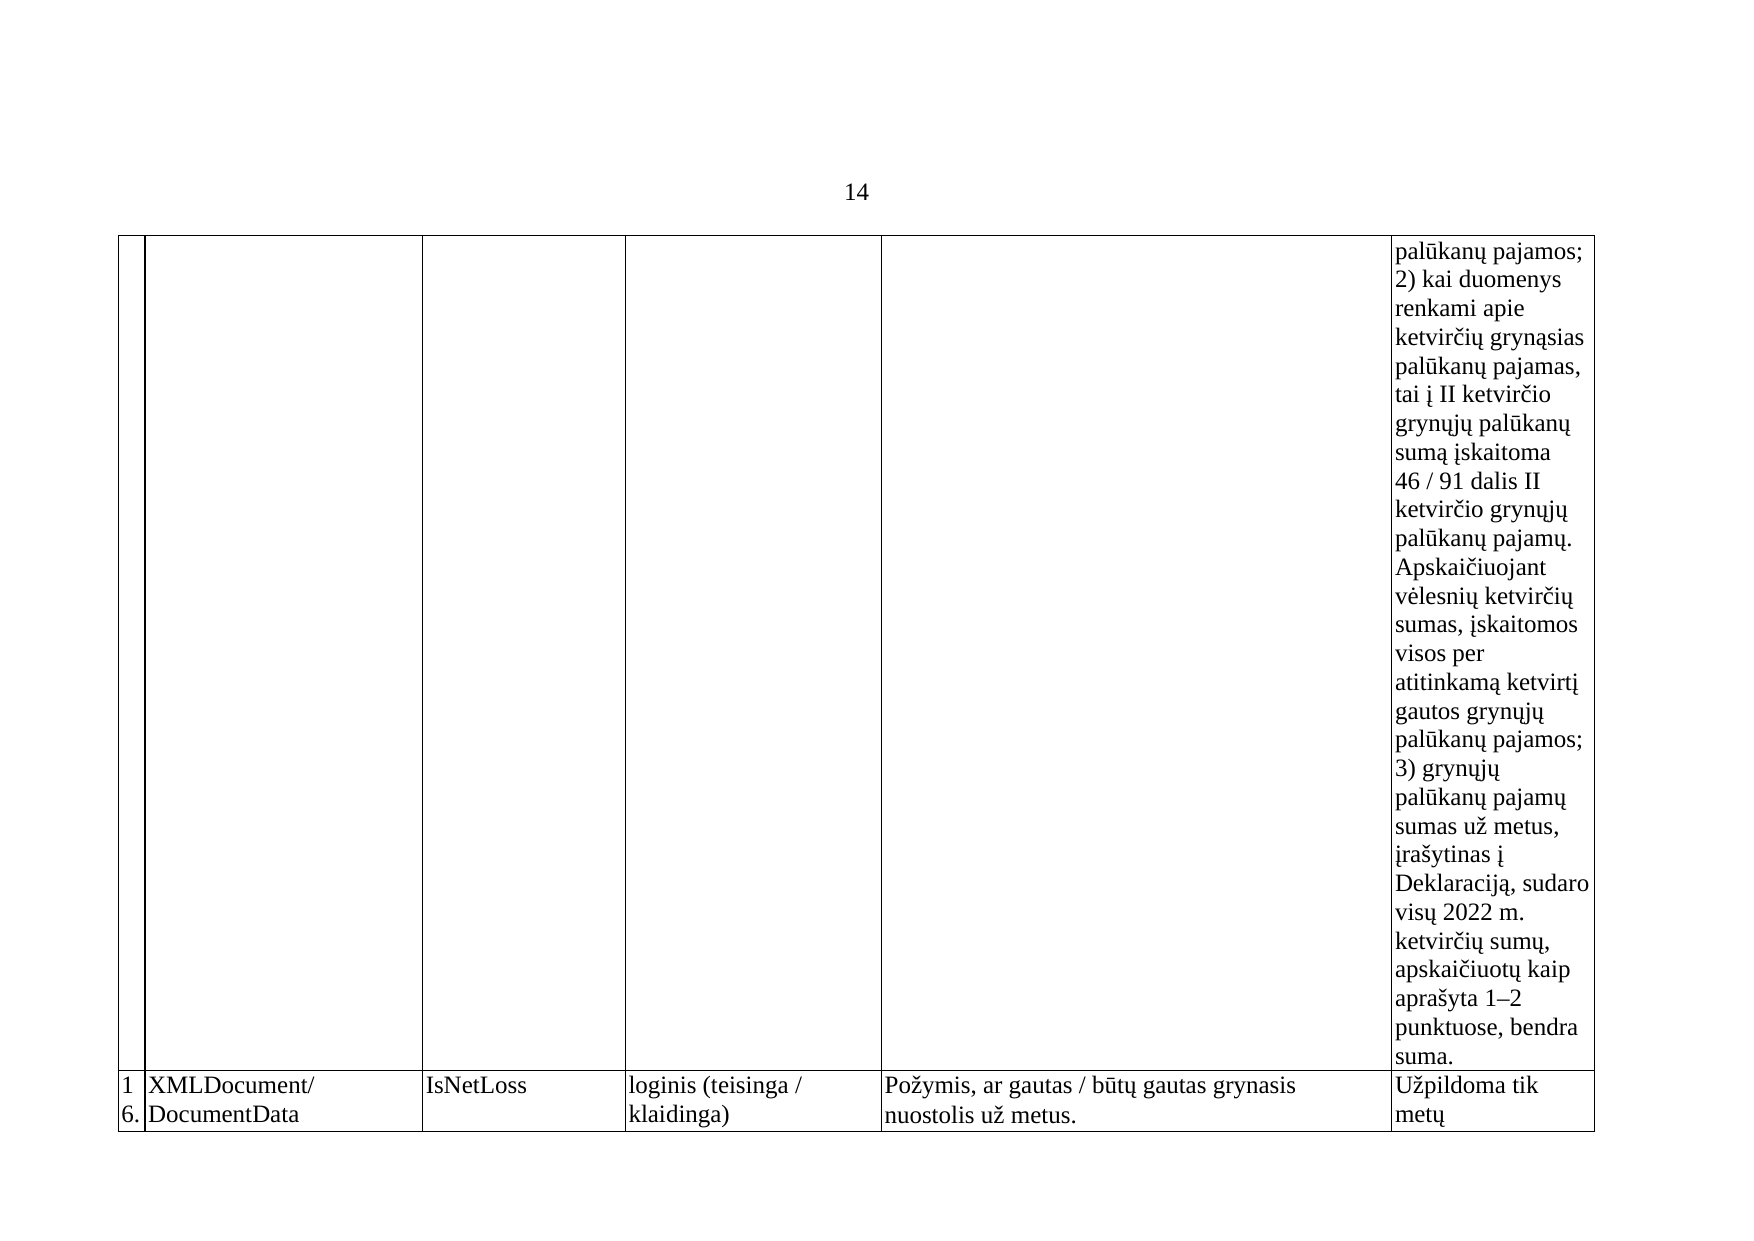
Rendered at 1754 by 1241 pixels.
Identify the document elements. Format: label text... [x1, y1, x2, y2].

table_cell [423, 236, 625, 1069]
table_cell [882, 236, 1391, 1069]
table_cell IsNetLoss [423, 1071, 625, 1131]
table_cell [119, 236, 144, 1069]
table_cell loginis (teisinga / klaidinga) [626, 1071, 881, 1131]
table_cell Užpildoma tik metų [1392, 1071, 1594, 1131]
table_cell Požymis, ar gautas / būtų gautas grynasis nuostolis už metus. [882, 1071, 1391, 1131]
table_cell [146, 236, 422, 1069]
table_cell XMLDocument/DocumentData [146, 1071, 422, 1131]
table_cell [626, 236, 881, 1069]
table_cell 16. [119, 1071, 144, 1131]
table_cell palūkanų pajamos; 2) kai duomenys renkami apie ketvirčių grynąsias palūkanų pajamas, tai į II ketvirčio grynųjų palūkanų sumą įskaitoma 46 / 91 dalis II ketvirčio grynųjų palūkanų pajamų. Apskaičiuojant vėlesnių ketvirčių sumas, įskaitomos visos per atitinkamą ketvirtį gautos grynųjų palūkanų pajamos; 3) grynųjų palūkanų pajamų sumas už metus, įrašytinas į Deklaraciją, sudaro visų 2022 m. ketvirčių sumų, apskaičiuotų kaip aprašyta 1–2 punktuose, bendra suma. [1392, 236, 1594, 1069]
